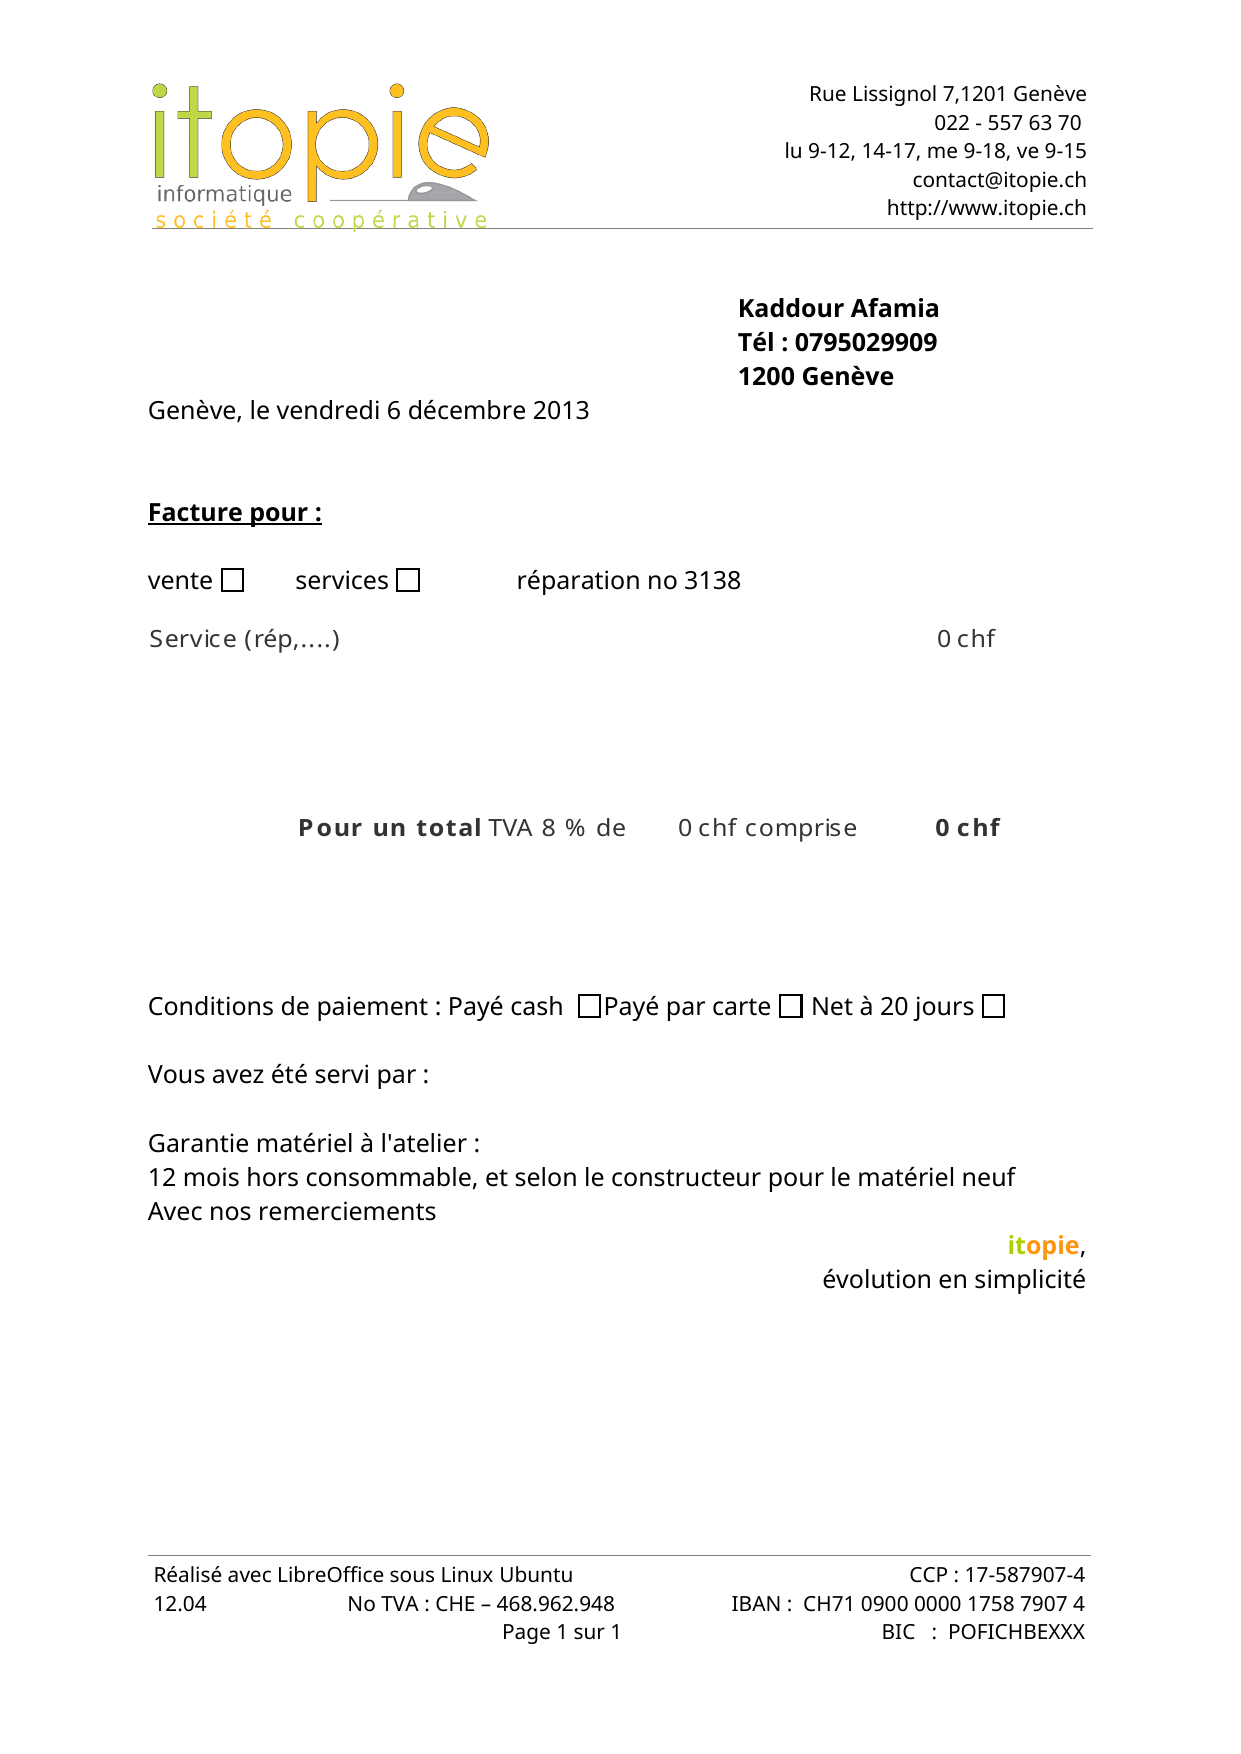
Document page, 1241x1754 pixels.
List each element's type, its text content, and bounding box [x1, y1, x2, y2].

picture [138, 72, 500, 244]
text Vous avez été servi par : [148, 1057, 1093, 1091]
text Garantie matériel à l'atelier : [148, 1125, 1093, 1159]
text 1200 Genève [148, 358, 1093, 392]
text 12 mois hors consommable, et selon le constructeur pour le matériel neuf [148, 1159, 1093, 1193]
text Conditions de paiement : Payé cash Payé par carte Net à 20 jours [148, 989, 1093, 1023]
text Kaddour Afamia [148, 290, 1093, 324]
text Tél : 0795029909 [148, 324, 1093, 358]
text itopie, [148, 1227, 1093, 1262]
text Facture pour : [148, 495, 1093, 529]
text vente services réparation no 3138 [148, 563, 1093, 597]
text évolution en simplicité [148, 1262, 1093, 1296]
text Genève, le vendredi 6 décembre 2013 [148, 392, 1093, 427]
text Avec nos remerciements [148, 1193, 1093, 1227]
